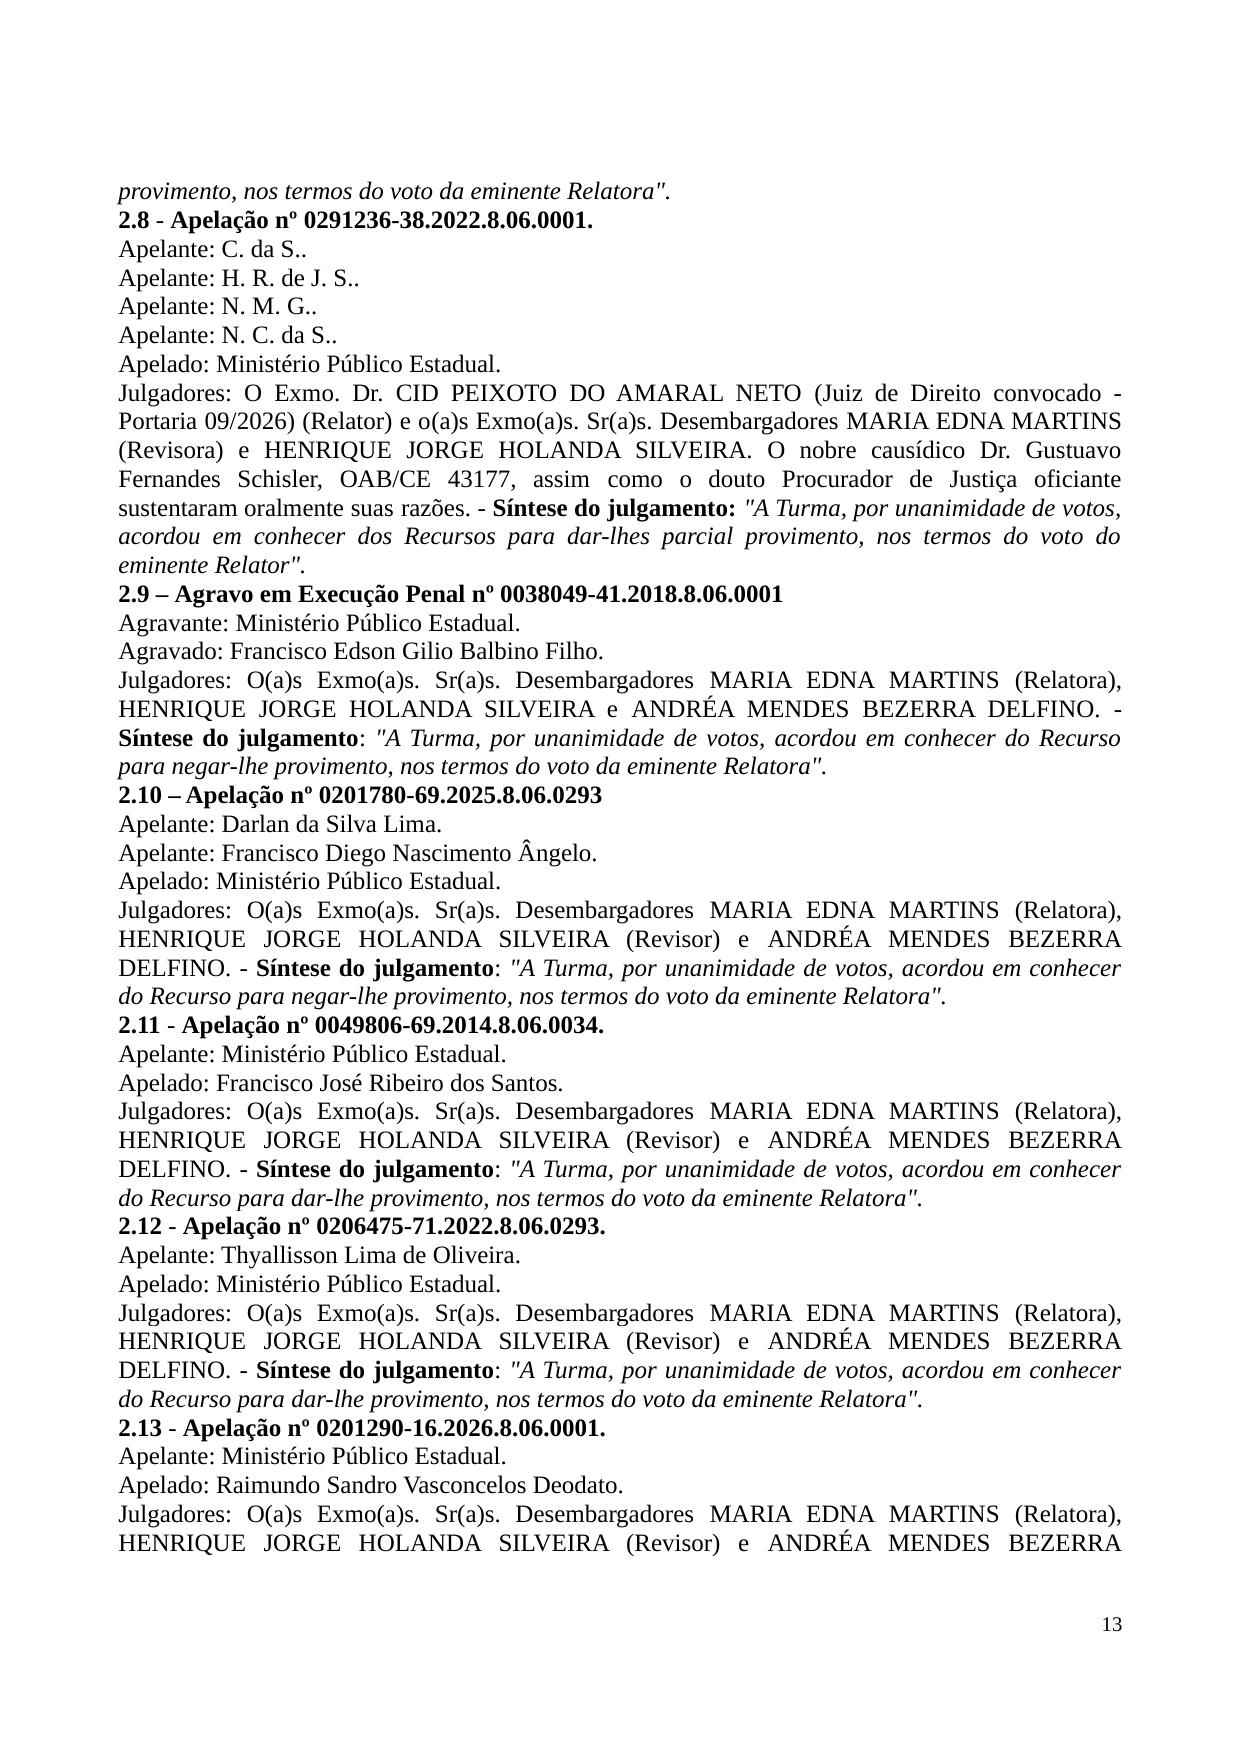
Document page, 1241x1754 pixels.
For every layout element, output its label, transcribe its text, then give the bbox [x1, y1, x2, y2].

text Apelante: H. R. de J. S.. [118, 263, 1122, 291]
text Julgadores: O(a)s Exmo(a)s. Sr(a)s. Desembargadores MARIA EDNA MARTINS (Relatora), HENRIQUE JORGE HOLANDA SILVEIRA (Revisor) e ANDRÉA MENDES BEZERRA DELFINO. - Síntese do julgamento: "A Turma, por unanimidade de votos, acordou em conhecer do Recurso para negar-lhe provimento, nos termos do voto da eminente Relatora". [118, 895, 1122, 1010]
text Julgadores: O Exmo. Dr. CID PEIXOTO DO AMARAL NETO (Juiz de Direito convocado - Portaria 09/2026) (Relator) e o(a)s Exmo(a)s. Sr(a)s. Desembargadores MARIA EDNA MARTINS (Revisora) e HENRIQUE JORGE HOLANDA SILVEIRA. O nobre causídico Dr. Gustuavo Fernandes Schisler, OAB/CE 43177, assim como o douto Procurador de Justiça oficiante sustentaram oralmente suas razões. - Síntese do julgamento: "A Turma, por unanimidade de votos, acordou em conhecer dos Recursos para dar-lhes parcial provimento, nos termos do voto do eminente Relator". [118, 378, 1122, 579]
text 2.10 – Apelação nº 0201780-69.2025.8.06.0293 [118, 780, 1122, 809]
text Apelante: Francisco Diego Nascimento Ângelo. [118, 838, 1122, 866]
text Apelante: Thyallisson Lima de Oliveira. [118, 1240, 1122, 1269]
text Apelante: C. da S.. [118, 234, 1122, 263]
text Julgadores: O(a)s Exmo(a)s. Sr(a)s. Desembargadores MARIA EDNA MARTINS (Relatora), HENRIQUE JORGE HOLANDA SILVEIRA (Revisor) e ANDRÉA MENDES BEZERRA DELFINO. - Síntese do julgamento: "A Turma, por unanimidade de votos, acordou em conhecer do Recurso para dar-lhe provimento, nos termos do voto da eminente Relatora". [118, 1298, 1122, 1413]
text provimento, nos termos do voto da eminente Relatora". [118, 176, 1122, 205]
text Apelado: Ministério Público Estadual. [118, 866, 1122, 895]
text Julgadores: O(a)s Exmo(a)s. Sr(a)s. Desembargadores MARIA EDNA MARTINS (Relatora), HENRIQUE JORGE HOLANDA SILVEIRA (Revisor) e ANDRÉA MENDES BEZERRA DELFINO. - Síntese do julgamento: "A Turma, por unanimidade de votos, acordou em conhecer do Recurso para dar-lhe provimento, nos termos do voto da eminente Relatora". [118, 1096, 1122, 1211]
text Apelado: Francisco José Ribeiro dos Santos. [118, 1068, 1122, 1096]
text Apelante: Darlan da Silva Lima. [118, 809, 1122, 838]
text Apelado: Ministério Público Estadual. [118, 349, 1122, 378]
text Apelante: Ministério Público Estadual. [118, 1441, 1122, 1470]
text 2.12 - Apelação nº 0206475-71.2022.8.06.0293. [118, 1211, 1122, 1240]
text Agravante: Ministério Público Estadual. [118, 608, 1122, 636]
text 2.11 - Apelação nº 0049806-69.2014.8.06.0034. [118, 1010, 1122, 1039]
text 2.8 - Apelação nº 0291236-38.2022.8.06.0001. [118, 205, 1122, 234]
text Apelante: N. M. G.. [118, 291, 1122, 320]
text Apelante: Ministério Público Estadual. [118, 1039, 1122, 1068]
text Apelado: Ministério Público Estadual. [118, 1269, 1122, 1298]
text Agravado: Francisco Edson Gilio Balbino Filho. [118, 636, 1122, 665]
text Apelado: Raimundo Sandro Vasconcelos Deodato. [118, 1470, 1122, 1499]
text Apelante: N. C. da S.. [118, 320, 1122, 349]
text Julgadores: O(a)s Exmo(a)s. Sr(a)s. Desembargadores MARIA EDNA MARTINS (Relatora), HENRIQUE JORGE HOLANDA SILVEIRA (Revisor) e ANDRÉA MENDES BEZERRA [118, 1499, 1122, 1556]
text 2.9 – Agravo em Execução Penal nº 0038049-41.2018.8.06.0001 [118, 579, 1122, 608]
text 2.13 - Apelação nº 0201290-16.2026.8.06.0001. [118, 1413, 1122, 1441]
text Julgadores: O(a)s Exmo(a)s. Sr(a)s. Desembargadores MARIA EDNA MARTINS (Relatora), HENRIQUE JORGE HOLANDA SILVEIRA e ANDRÉA MENDES BEZERRA DELFINO. - Síntese do julgamento: "A Turma, por unanimidade de votos, acordou em conhecer do Recurso para negar-lhe provimento, nos termos do voto da eminente Relatora". [118, 665, 1122, 780]
